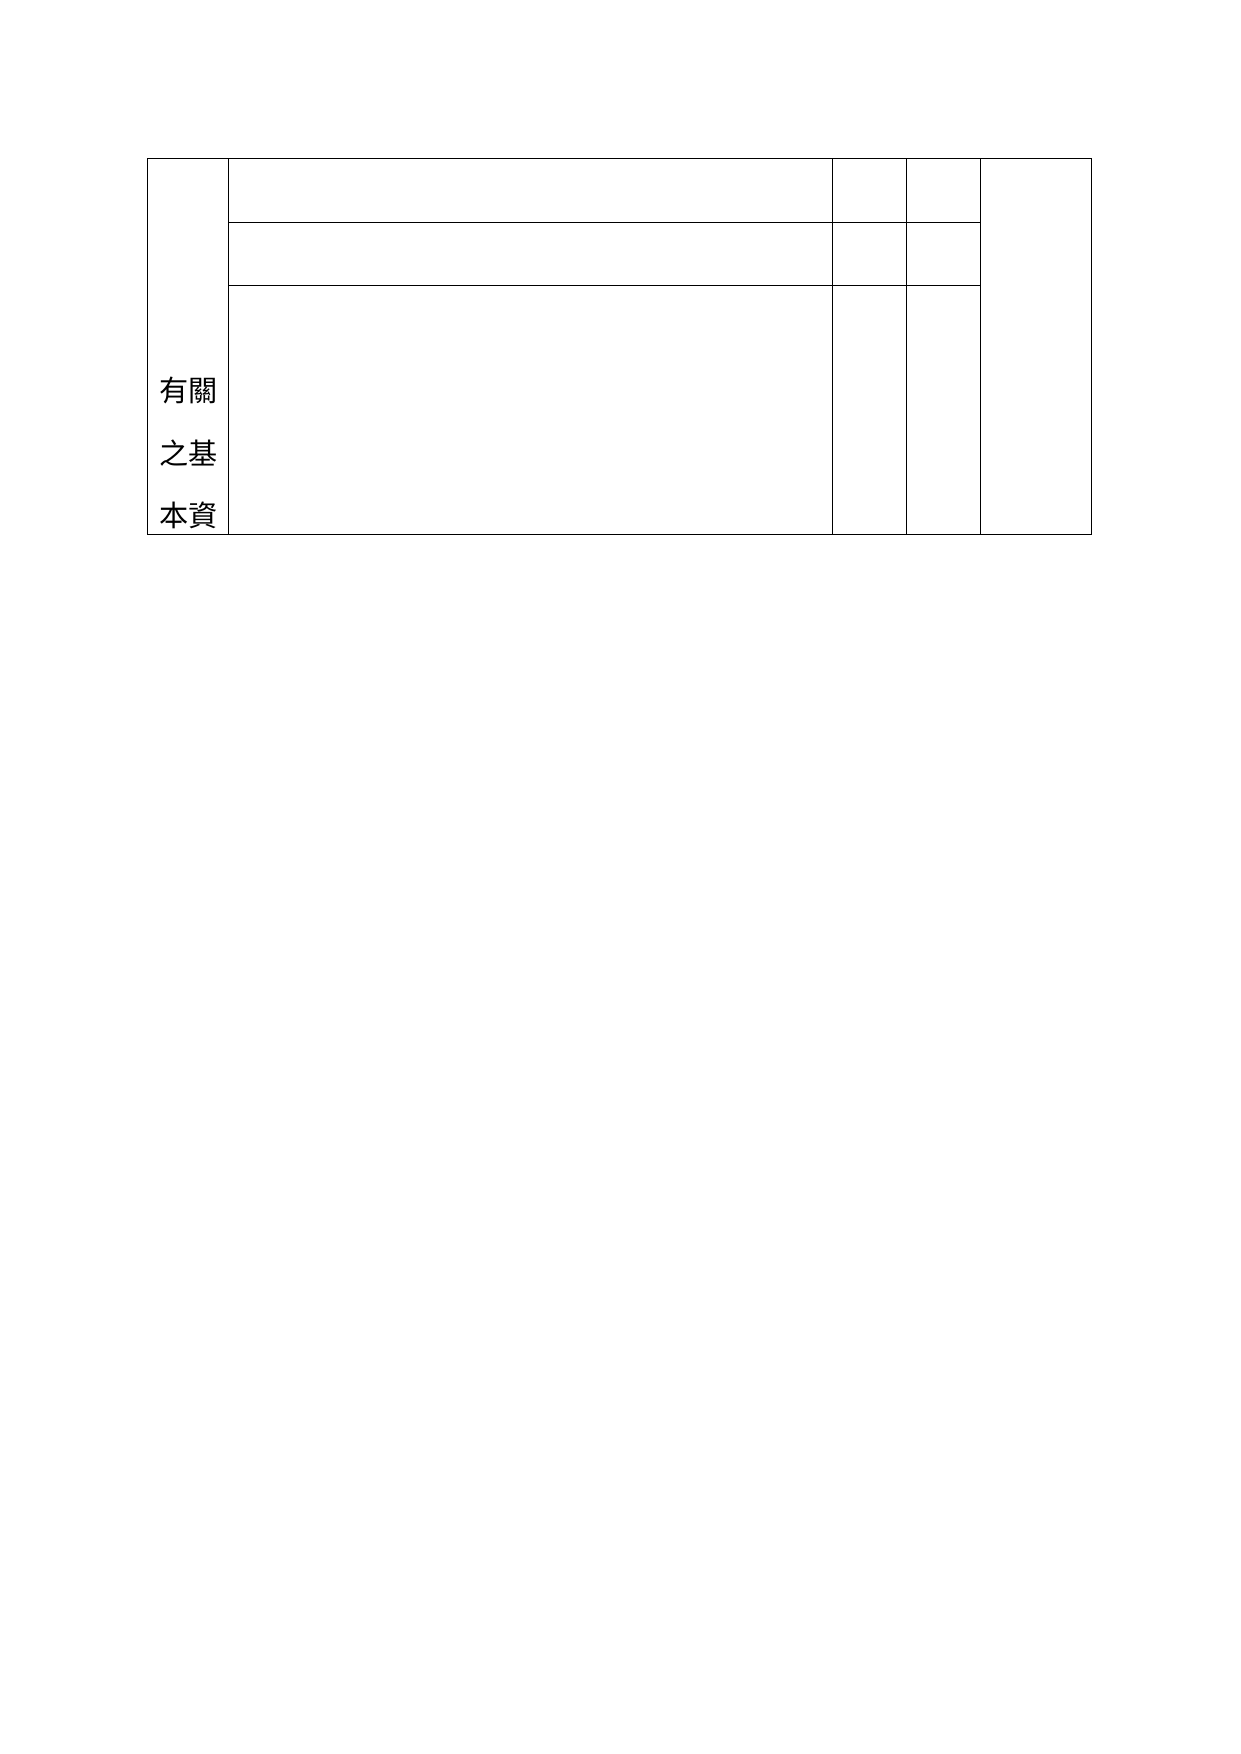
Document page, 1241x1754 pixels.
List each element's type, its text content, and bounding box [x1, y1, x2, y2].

table_cell [229, 159, 832, 222]
table_cell [833, 223, 906, 285]
table_cell [981, 159, 1091, 534]
table_cell [833, 286, 906, 534]
table_cell [229, 223, 832, 285]
table_cell [907, 286, 980, 534]
table_cell [229, 286, 832, 534]
table_cell [907, 223, 980, 285]
table_cell [907, 159, 980, 222]
table_cell [833, 159, 906, 222]
table_cell 履約能力有關之基本資格、特定資格 [148, 159, 228, 534]
